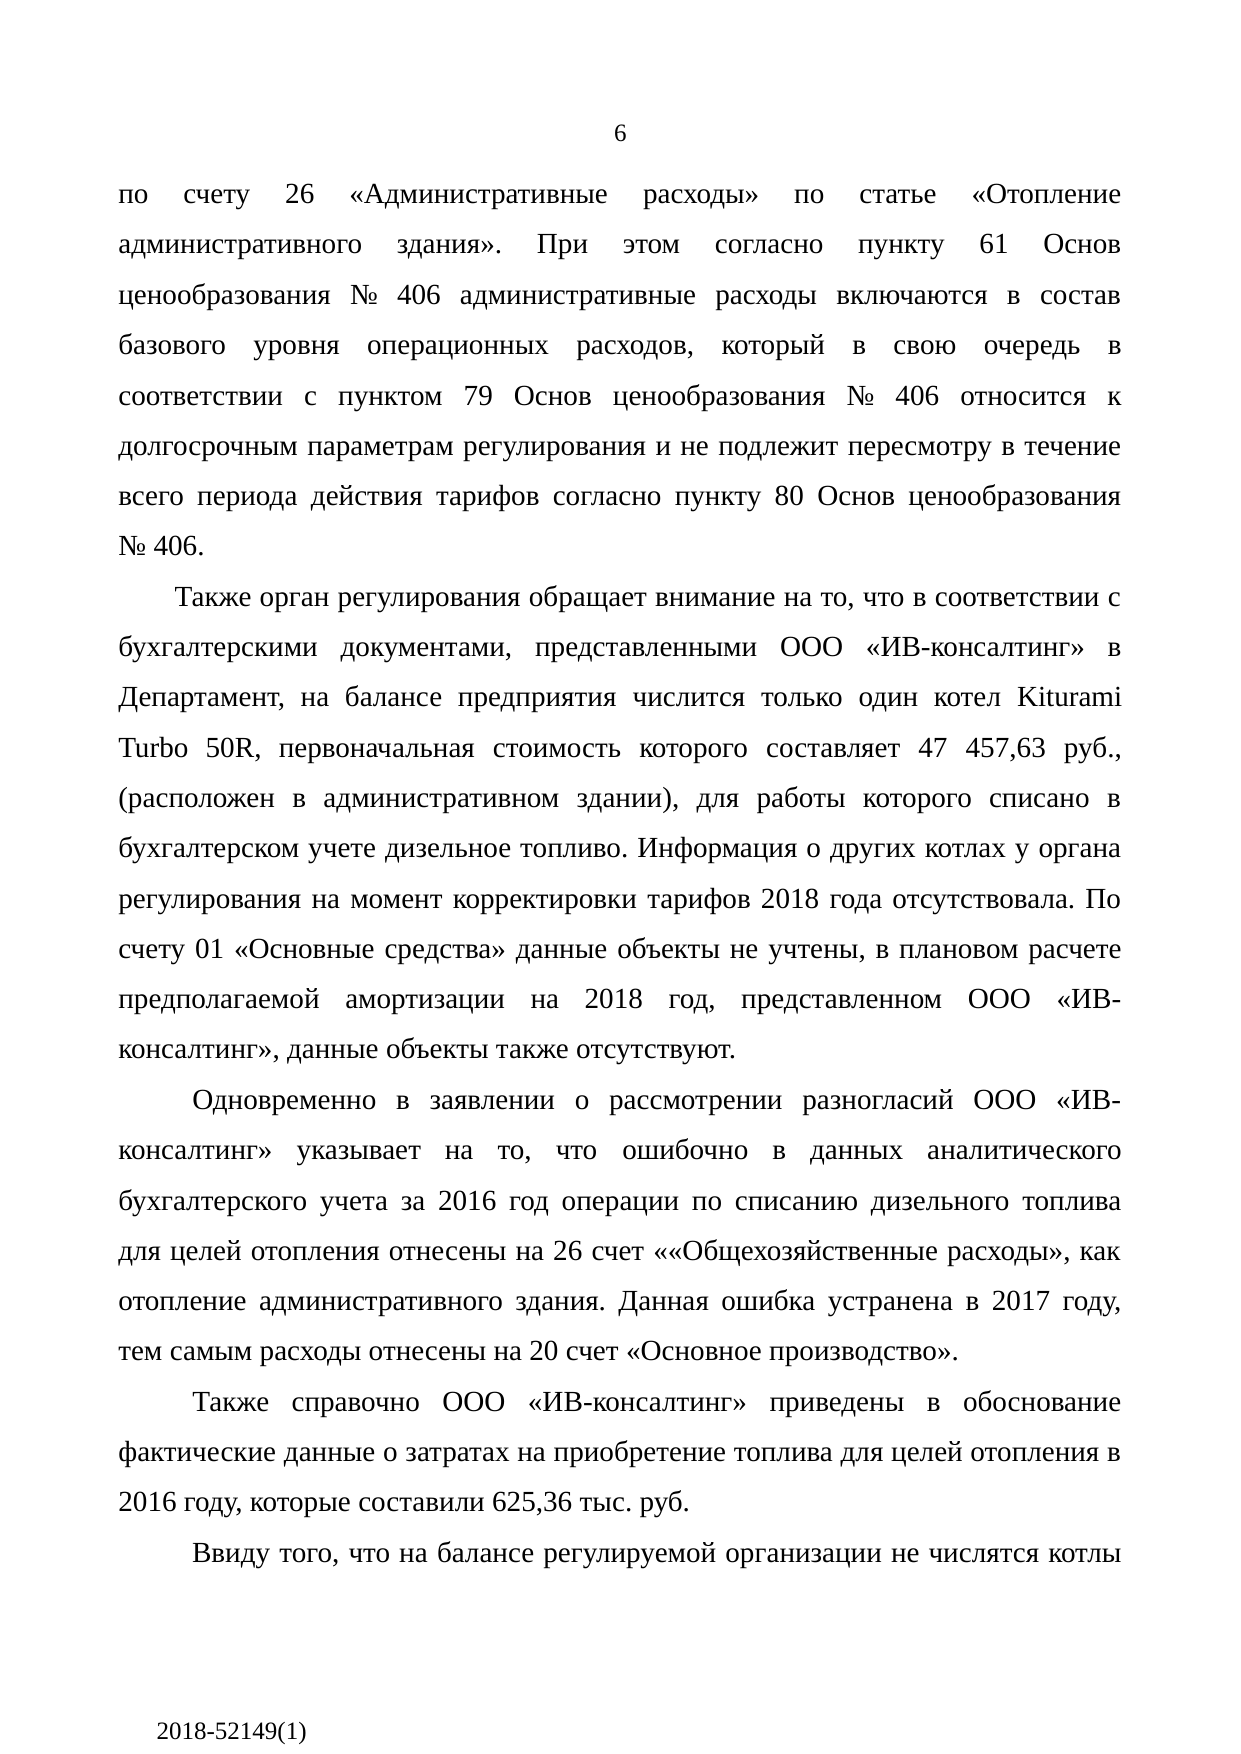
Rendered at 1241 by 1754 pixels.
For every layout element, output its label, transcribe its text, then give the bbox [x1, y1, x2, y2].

text Также справочно ООО «ИВ-консалтинг» приведены в обоснование фактические данные о затратах на приобретение топлива для целей отопления в 2016 году, которые составили 625,36 тыс. руб. [118, 1384, 1122, 1518]
text Ввиду того, что на балансе регулируемой организации не числятся котлы [118, 1535, 1122, 1568]
text по счету 26 «Административные расходы» по статье «Отопление административного здания». При этом согласно пункту 61 Основ ценообразования № 406 административные расходы включаются в состав базового уровня операционных расходов, который в свою очередь в соответствии с пунктом 79 Основ ценообразования № 406 относится к долгосрочным параметрам регулирования и не подлежит пересмотру в течение всего периода действия тарифов согласно пункту 80 Основ ценообразования № 406. [118, 176, 1122, 562]
text Также орган регулирования обращает внимание на то, что в соответствии с бухгалтерскими документами, представленными ООО «ИВ-консалтинг» в Департамент, на балансе предприятия числится только один котел Kiturami Turbo 50R, первоначальная стоимость которого составляет 47 457,63 руб., (расположен в административном здании), для работы которого списано в бухгалтерском учете дизельное топливо. Информация о других котлах у органа регулирования на момент корректировки тарифов 2018 года отсутствовала. По счету 01 «Основные средства» данные объекты не учтены, в плановом расчете предполагаемой амортизации на 2018 год, представленном ООО «ИВ-консалтинг», данные объекты также отсутствуют. [118, 579, 1122, 1065]
text Одновременно в заявлении о рассмотрении разногласий ООО «ИВ-консалтинг» указывает на то, что ошибочно в данных аналитического бухгалтерского учета за 2016 год операции по списанию дизельного топлива для целей отопления отнесены на 26 счет ««Общехозяйственные расходы», как отопление административного здания. Данная ошибка устранена в 2017 году, тем самым расходы отнесены на 20 счет «Основное производство». [118, 1082, 1122, 1367]
